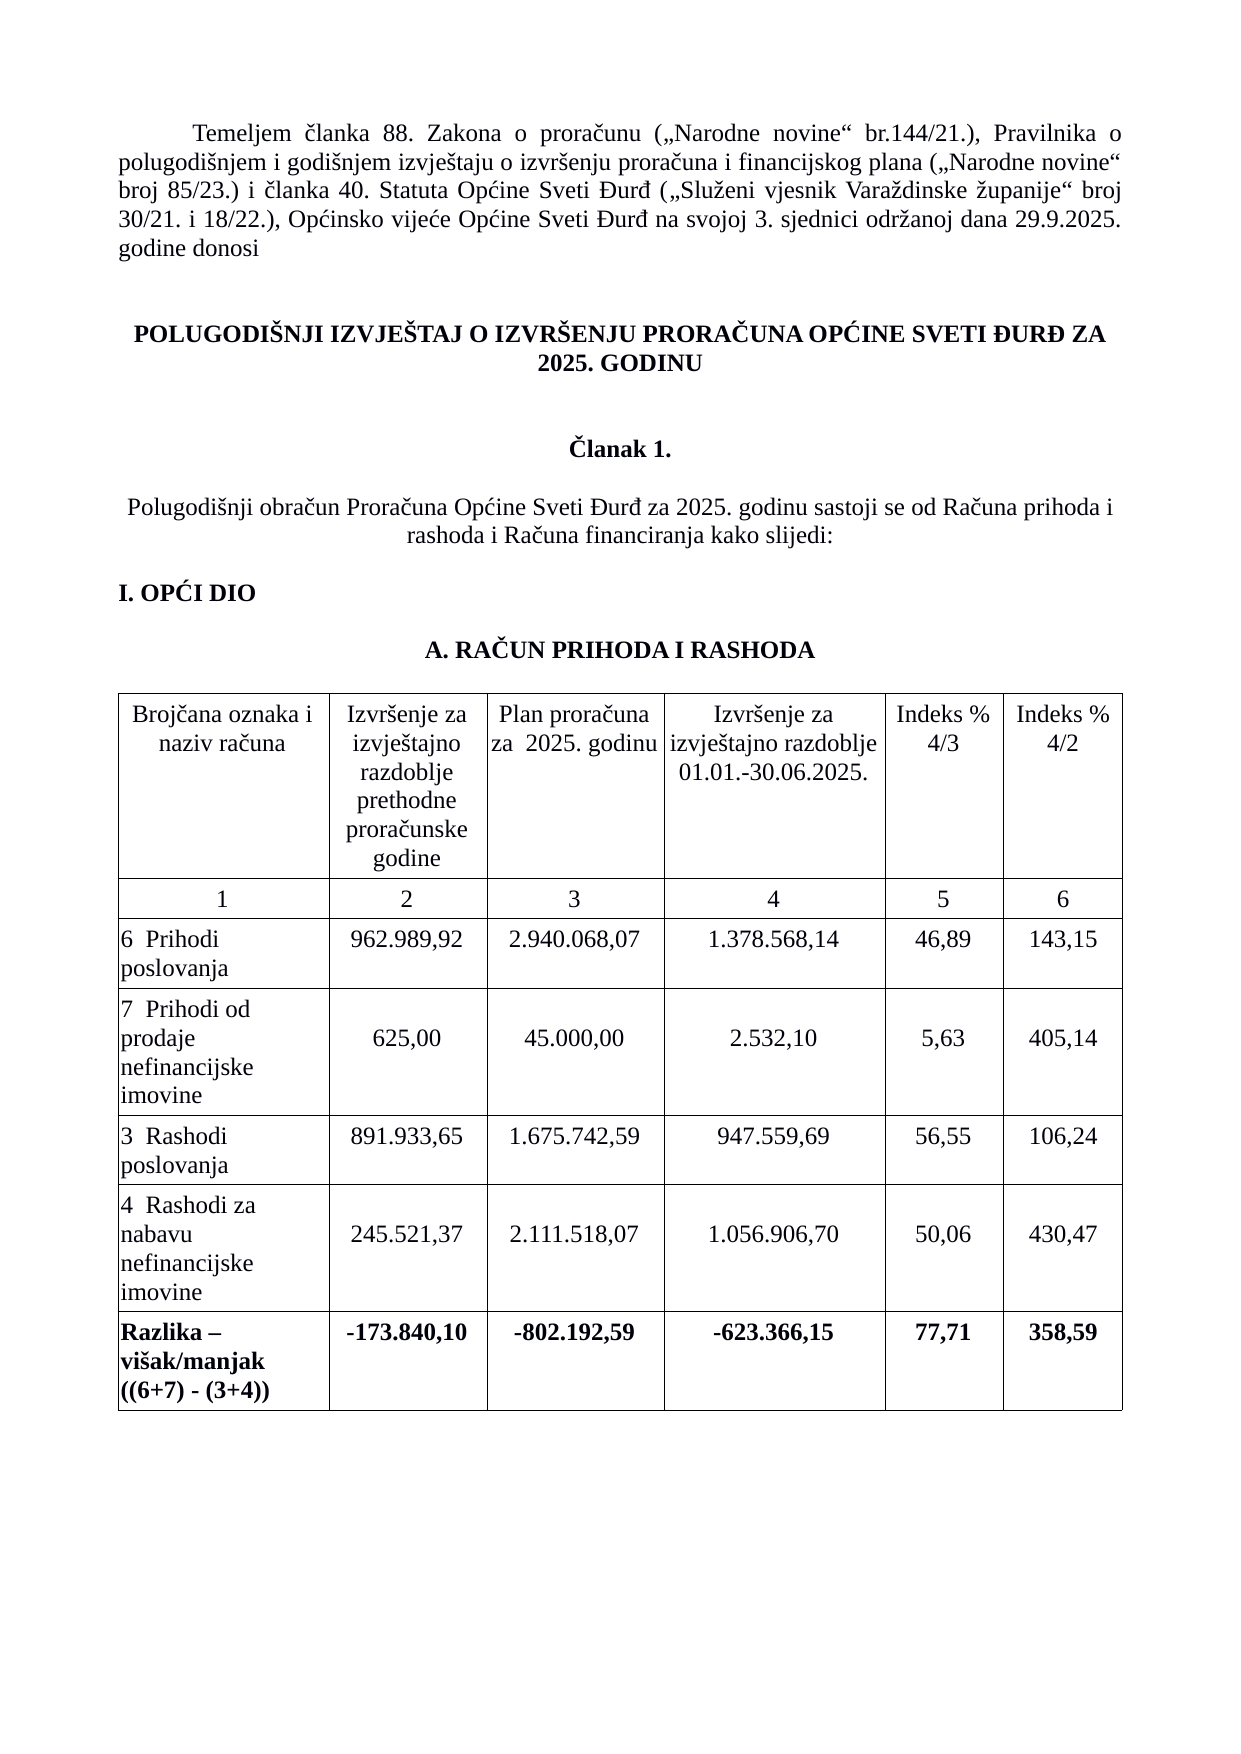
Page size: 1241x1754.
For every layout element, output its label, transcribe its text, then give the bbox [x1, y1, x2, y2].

text Polugodišnji obračun Proračuna Općine Sveti Đurđ za 2025. godinu sastoji se od Računa prihoda i rashoda i Računa financiranja kako slijedi: [118, 492, 1122, 549]
table_cell 7 Prihodi od prodaje nefinancijske imovine [119, 989, 329, 1115]
table_cell 5,63 [886, 989, 1003, 1115]
table_cell 1 [119, 879, 329, 918]
table_header Izvršenje za izvještajno razdoblje 01.01.-30.06.2025. [665, 694, 885, 878]
table_cell 2 [330, 879, 487, 918]
table_header Izvršenje za izvještajno razdoblje prethodne proračunske godine [330, 694, 487, 878]
table_cell -623.366,15 [665, 1312, 885, 1409]
table_header Indeks % 4/3 [886, 694, 1003, 878]
table_cell 106,24 [1004, 1116, 1122, 1184]
table_cell 2.111.518,07 [488, 1185, 664, 1311]
table_cell 1.056.906,70 [665, 1185, 885, 1311]
text Članak 1. [118, 434, 1122, 463]
table_cell 962.989,92 [330, 919, 487, 988]
table_cell 143,15 [1004, 919, 1122, 988]
table_cell 4 Rashodi za nabavu nefinancijske imovine [119, 1185, 329, 1311]
table_cell 358,59 [1004, 1312, 1122, 1409]
text I. OPĆI DIO [118, 578, 1122, 607]
table_cell 45.000,00 [488, 989, 664, 1115]
text A. RAČUN PRIHODA I RASHODA [118, 636, 1122, 664]
table_cell 77,71 [886, 1312, 1003, 1409]
table_cell 56,55 [886, 1116, 1003, 1184]
table_cell 245.521,37 [330, 1185, 487, 1311]
table_cell 405,14 [1004, 989, 1122, 1115]
table_cell 625,00 [330, 989, 487, 1115]
table_cell 4 [665, 879, 885, 918]
table_cell 947.559,69 [665, 1116, 885, 1184]
table_header Indeks % 4/2 [1004, 694, 1122, 878]
table_cell 3 Rashodi poslovanja [119, 1116, 329, 1184]
table_cell 5 [886, 879, 1003, 918]
table_cell -802.192,59 [488, 1312, 664, 1409]
table_cell 1.675.742,59 [488, 1116, 664, 1184]
table_header Brojčana oznaka i naziv računa [119, 694, 329, 878]
table_cell 891.933,65 [330, 1116, 487, 1184]
table_cell 3 [488, 879, 664, 918]
table_cell 1.378.568,14 [665, 919, 885, 988]
text Temeljem članka 88. Zakona o proračunu („Narodne novine“ br.144/21.), Pravilnika o polugodišnjem i godišnjem izvještaju o izvršenju proračuna i financijskog plana („Narodne novine“ broj 85/23.) i članka 40. Statuta Općine Sveti Đurđ („Služeni vjesnik Varaždinske županije“ broj 30/21. i 18/22.), Općinsko vijeće Općine Sveti Đurđ na svojoj 3. sjednici održanoj dana 29.9.2025. godine donosi [118, 118, 1122, 262]
text POLUGODIŠNJI IZVJEŠTAJ O IZVRŠENJU PRORAČUNA OPĆINE SVETI ĐURĐ ZA 2025. GODINU [118, 319, 1122, 377]
table_cell Razlika – višak/manjak ((6+7) - (3+4)) [119, 1312, 329, 1409]
table_cell 50,06 [886, 1185, 1003, 1311]
table_cell 430,47 [1004, 1185, 1122, 1311]
table_cell 6 [1004, 879, 1122, 918]
table_header Plan proračuna za 2025. godinu [488, 694, 664, 878]
table_cell 46,89 [886, 919, 1003, 988]
table_cell -173.840,10 [330, 1312, 487, 1409]
table_cell 2.940.068,07 [488, 919, 664, 988]
table_cell 6 Prihodi poslovanja [119, 919, 329, 988]
table_cell 2.532,10 [665, 989, 885, 1115]
